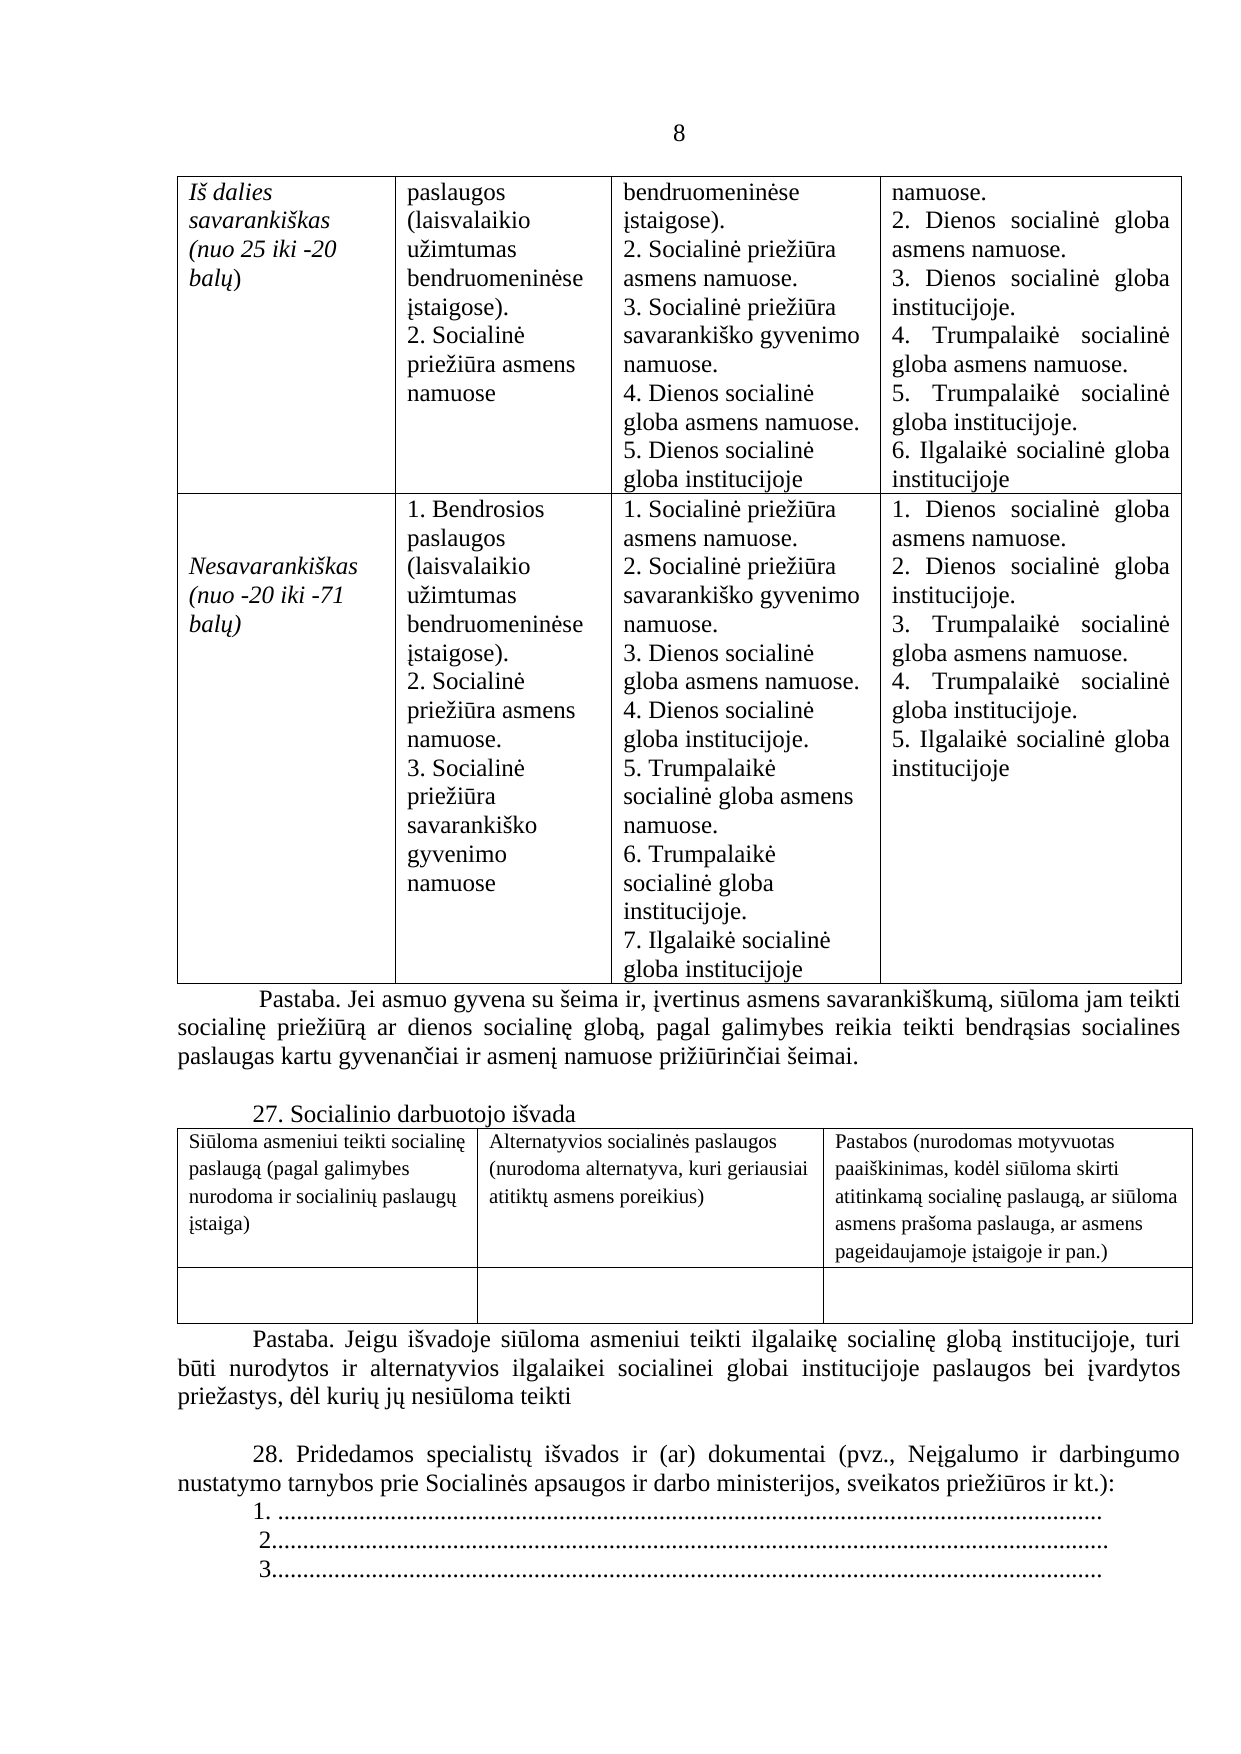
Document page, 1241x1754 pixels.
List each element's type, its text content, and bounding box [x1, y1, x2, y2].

table_cell 1. Bendrosios paslaugos (laisvalaikio užimtumas bendruomeninėse įstaigose). 2. Socialinė priežiūra asmens namuose. 3. Socialinė priežiūra savarankiško gyvenimo namuose [396, 494, 611, 983]
table_cell bendruomeninėse įstaigose). 2. Socialinė priežiūra asmens namuose. 3. Socialinė priežiūra savarankiško gyvenimo namuose. 4. Dienos socialinė globa asmens namuose. 5. Dienos socialinė globa institucijoje [612, 177, 880, 493]
table_header Pastabos (nurodomas motyvuotas paaiškinimas, kodėl siūloma skirti atitinkamą socialinę paslaugą, ar siūloma asmens prašoma paslauga, ar asmens pageidaujamoje įstaigoje ir pan.) [824, 1129, 1192, 1267]
table_header Siūloma asmeniui teikti socialinę paslaugą (pagal galimybes nurodoma ir socialinių paslaugų įstaiga) [178, 1129, 477, 1267]
table_cell 1. Dienos socialinė globa asmens namuose. 2. Dienos socialinė globa institucijoje. 3. Trumpalaikė socialinė globa asmens namuose. 4. Trumpalaikė socialinė globa institucijoje. 5. Ilgalaikė socialinė globa institucijoje [881, 494, 1181, 983]
table_cell Iš dalies savarankiškas (nuo 25 iki -20 balų) [178, 177, 395, 493]
text 1. .................................................................................................................................... [177, 1496, 1181, 1525]
table_cell 1. Socialinė priežiūra asmens namuose. 2. Socialinė priežiūra savarankiško gyvenimo namuose. 3. Dienos socialinė globa asmens namuose. 4. Dienos socialinė globa institucijoje. 5. Trumpalaikė socialinė globa asmens namuose. 6. Trumpalaikė socialinė globa institucijoje. 7. Ilgalaikė socialinė globa institucijoje [612, 494, 880, 983]
text 2...................................................................................................................................... [177, 1525, 1181, 1554]
table_cell paslaugos (laisvalaikio užimtumas bendruomeninėse įstaigose). 2. Socialinė priežiūra asmens namuose [396, 177, 611, 493]
table_cell [824, 1268, 1192, 1323]
text Pastaba. Jeigu išvadoje siūloma asmeniui teikti ilgalaikę socialinę globą institucijoje, turi būti nurodytos ir alternatyvios ilgalaikei socialinei globai institucijoje paslaugos bei įvardytos priežastys, dėl kurių jų nesiūloma teikti [177, 1324, 1181, 1410]
text 28. Pridedamos specialistų išvados ir (ar) dokumentai (pvz., Neįgalumo ir darbingumo nustatymo tarnybos prie Socialinės apsaugos ir darbo ministerijos, sveikatos priežiūros ir kt.): [177, 1439, 1181, 1496]
table_cell [478, 1268, 823, 1323]
table_cell Nesavarankiškas (nuo -20 iki -71 balų) [178, 494, 395, 983]
table_header Alternatyvios socialinės paslaugos (nurodoma alternatyva, kuri geriausiai atitiktų asmens poreikius) [478, 1129, 823, 1267]
table_cell namuose. 2. Dienos socialinė globa asmens namuose. 3. Dienos socialinė globa institucijoje. 4. Trumpalaikė socialinė globa asmens namuose. 5. Trumpalaikė socialinė globa institucijoje. 6. Ilgalaikė socialinė globa institucijoje [881, 177, 1181, 493]
text 3..................................................................................................................................... [177, 1554, 1181, 1583]
table_cell [178, 1268, 477, 1323]
text Pastaba. Jei asmuo gyvena su šeima ir, įvertinus asmens savarankiškumą, siūloma jam teikti socialinę priežiūrą ar dienos socialinę globą, pagal galimybes reikia teikti bendrąsias socialines paslaugas kartu gyvenančiai ir asmenį namuose prižiūrinčiai šeimai. [177, 984, 1181, 1070]
text 27. Socialinio darbuotojo išvada [177, 1099, 1181, 1127]
